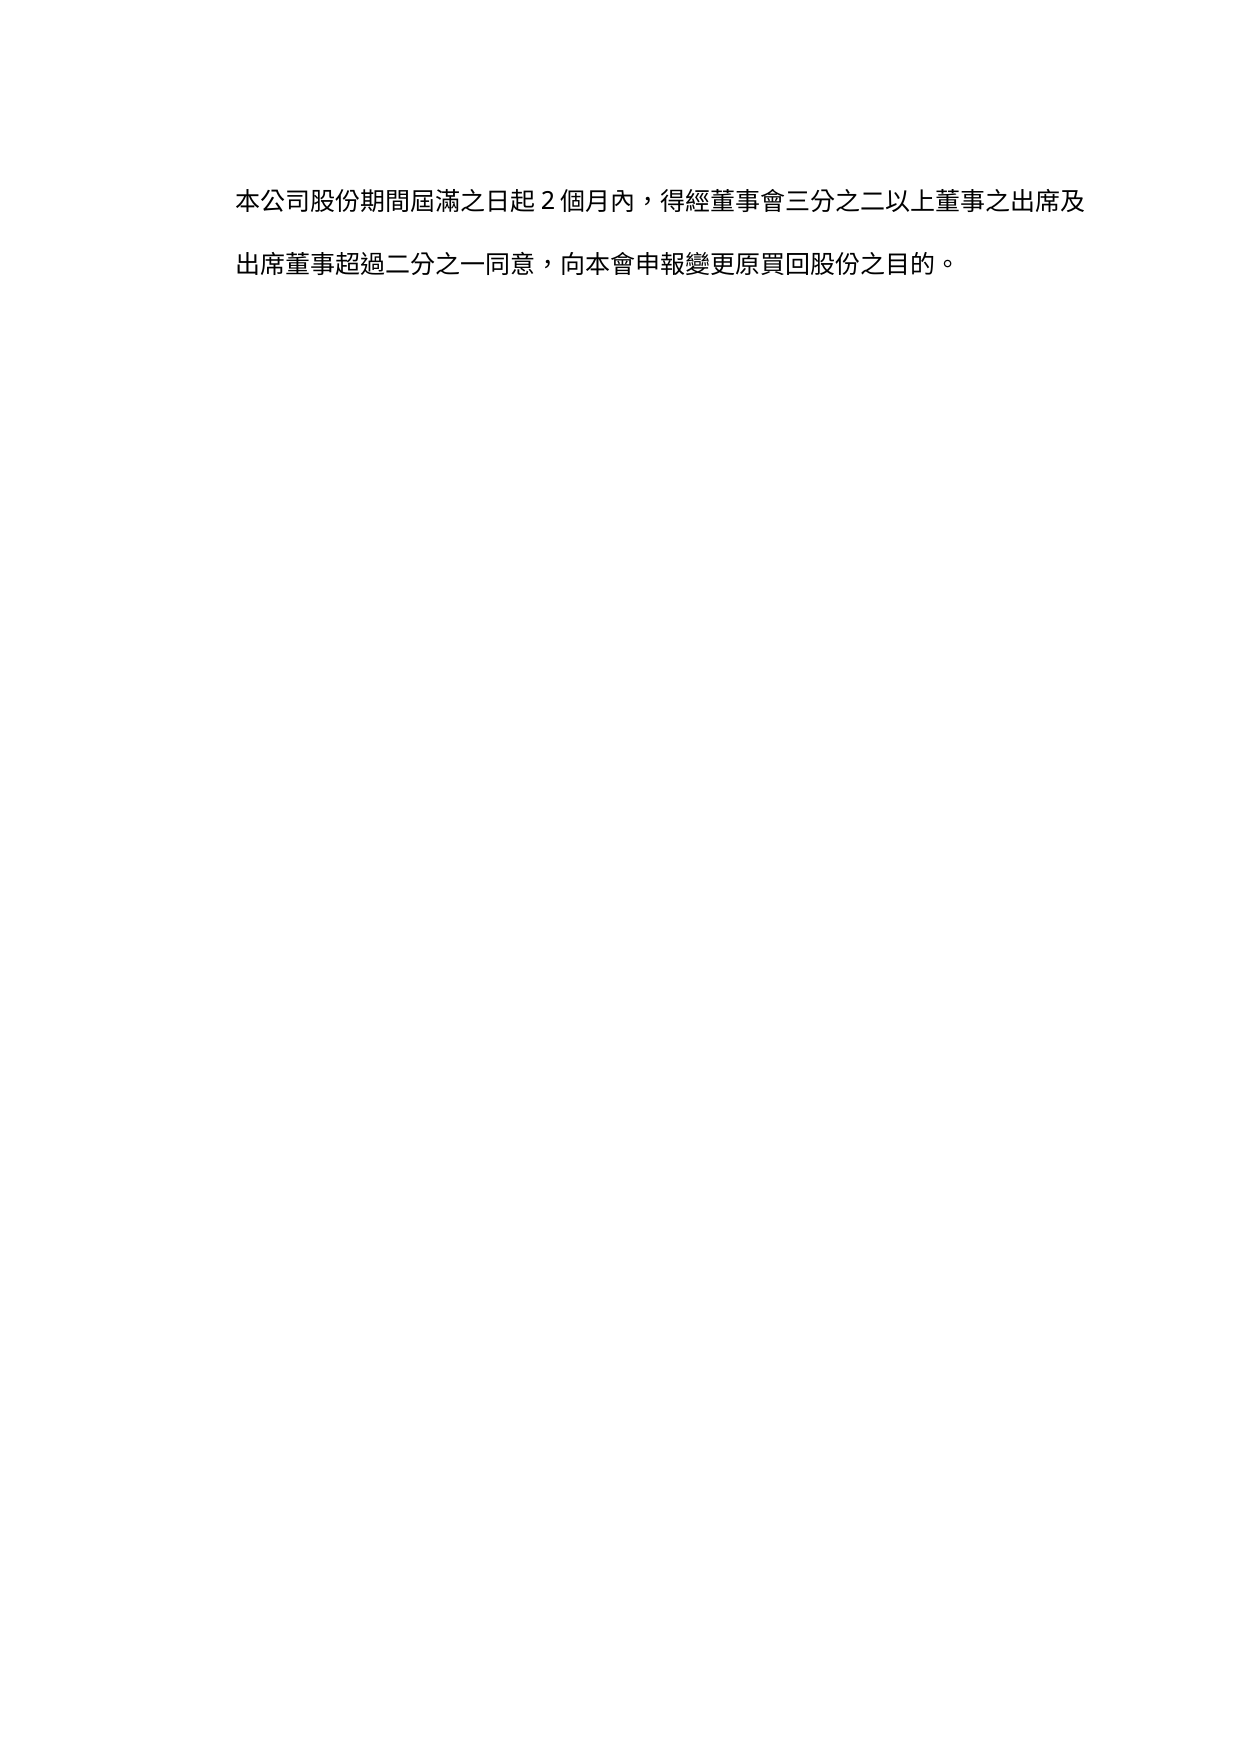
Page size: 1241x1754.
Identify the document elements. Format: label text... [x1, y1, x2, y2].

text 本公司股份期間屆滿之日起2個月內，得經董事會三分之二以上董事之出席及出席董事超過二分之一同意，向本會申報變更原買回股份之目的。 [223, 158, 1092, 283]
